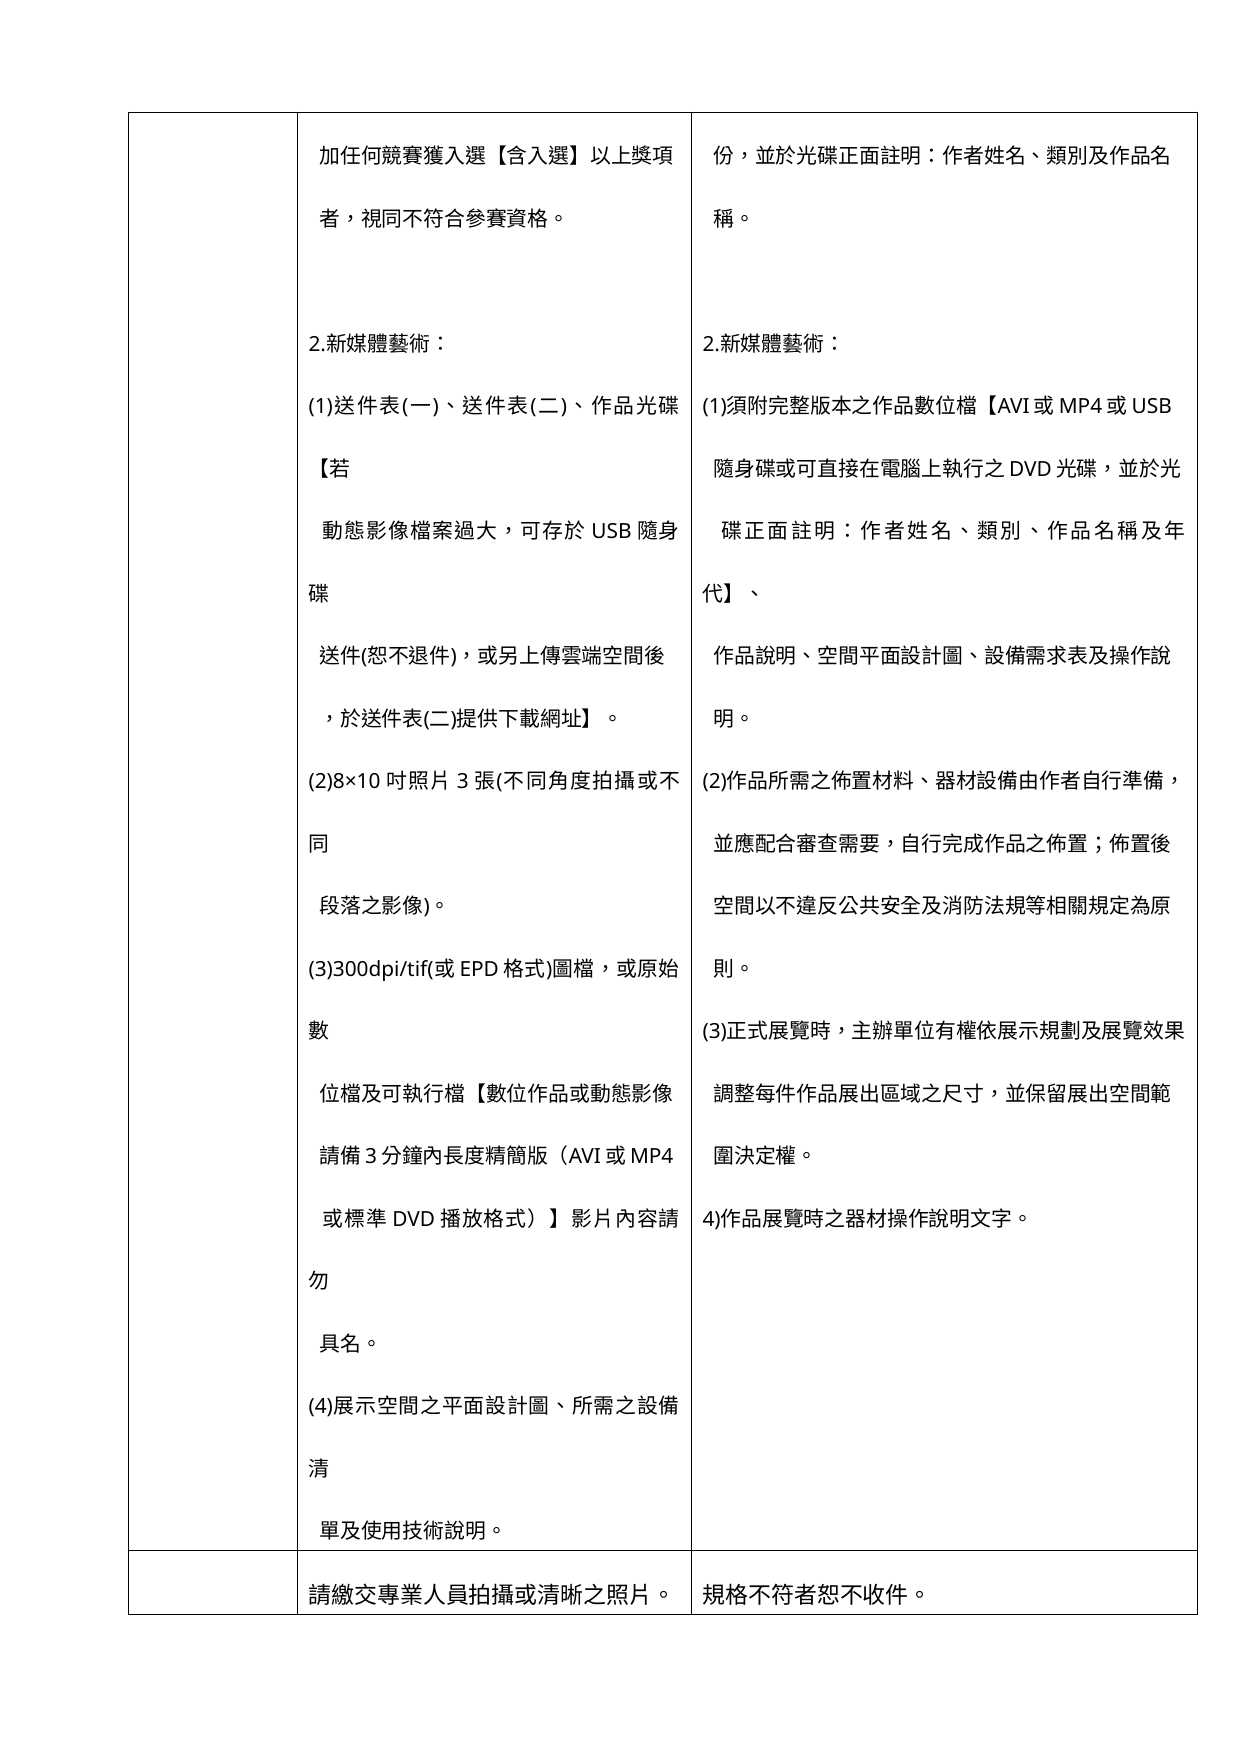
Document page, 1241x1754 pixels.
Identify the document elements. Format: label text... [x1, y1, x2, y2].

table_cell 請繳交專業人員拍攝或清晰之照片。 [298, 1551, 691, 1614]
table_cell 規格不符者恕不收件。 [692, 1551, 1197, 1614]
table_cell [129, 113, 297, 1550]
table_cell [129, 1551, 297, 1614]
table_cell 份，並於光碟正面註明：作者姓名、類別及作品名 稱。 2.新媒體藝術： (1)須附完整版本之作品數位檔【AVI或MP4或USB 隨身碟或可直接在電腦上執行之DVD光碟，並於光 碟正面註明：作者姓名、類別、作品名稱及年代】、 作品說明、空間平面設計圖、設備需求表及操作說 明。 (2)作品所需之佈置材料、器材設備由作者自行準備， 並應配合審查需要，自行完成作品之佈置；佈置後 空間以不違反公共安全及消防法規等相關規定為原 則。 (3)正式展覽時，主辦單位有權依展示規劃及展覽效果 調整每件作品展出區域之尺寸，並保留展出空間範 圍決定權。 4)作品展覽時之器材操作說明文字。 [692, 113, 1197, 1550]
table_cell 加任何競賽獲入選【含入選】以上獎項 者，視同不符合參賽資格。 2.新媒體藝術： (1)送件表(一)、送件表(二)、作品光碟【若 動態影像檔案過大，可存於USB隨身碟 送件(恕不退件)，或另上傳雲端空間後 ，於送件表(二)提供下載網址】。 (2)8×10吋照片3張(不同角度拍攝或不同 段落之影像)。 (3)300dpi/tif(或EPD格式)圖檔，或原始數 位檔及可執行檔【數位作品或動態影像 請備3分鐘內長度精簡版（AVI或MP4 或標準DVD播放格式）】影片內容請勿 具名。 (4)展示空間之平面設計圖、所需之設備清 單及使用技術說明。 [298, 113, 691, 1550]
